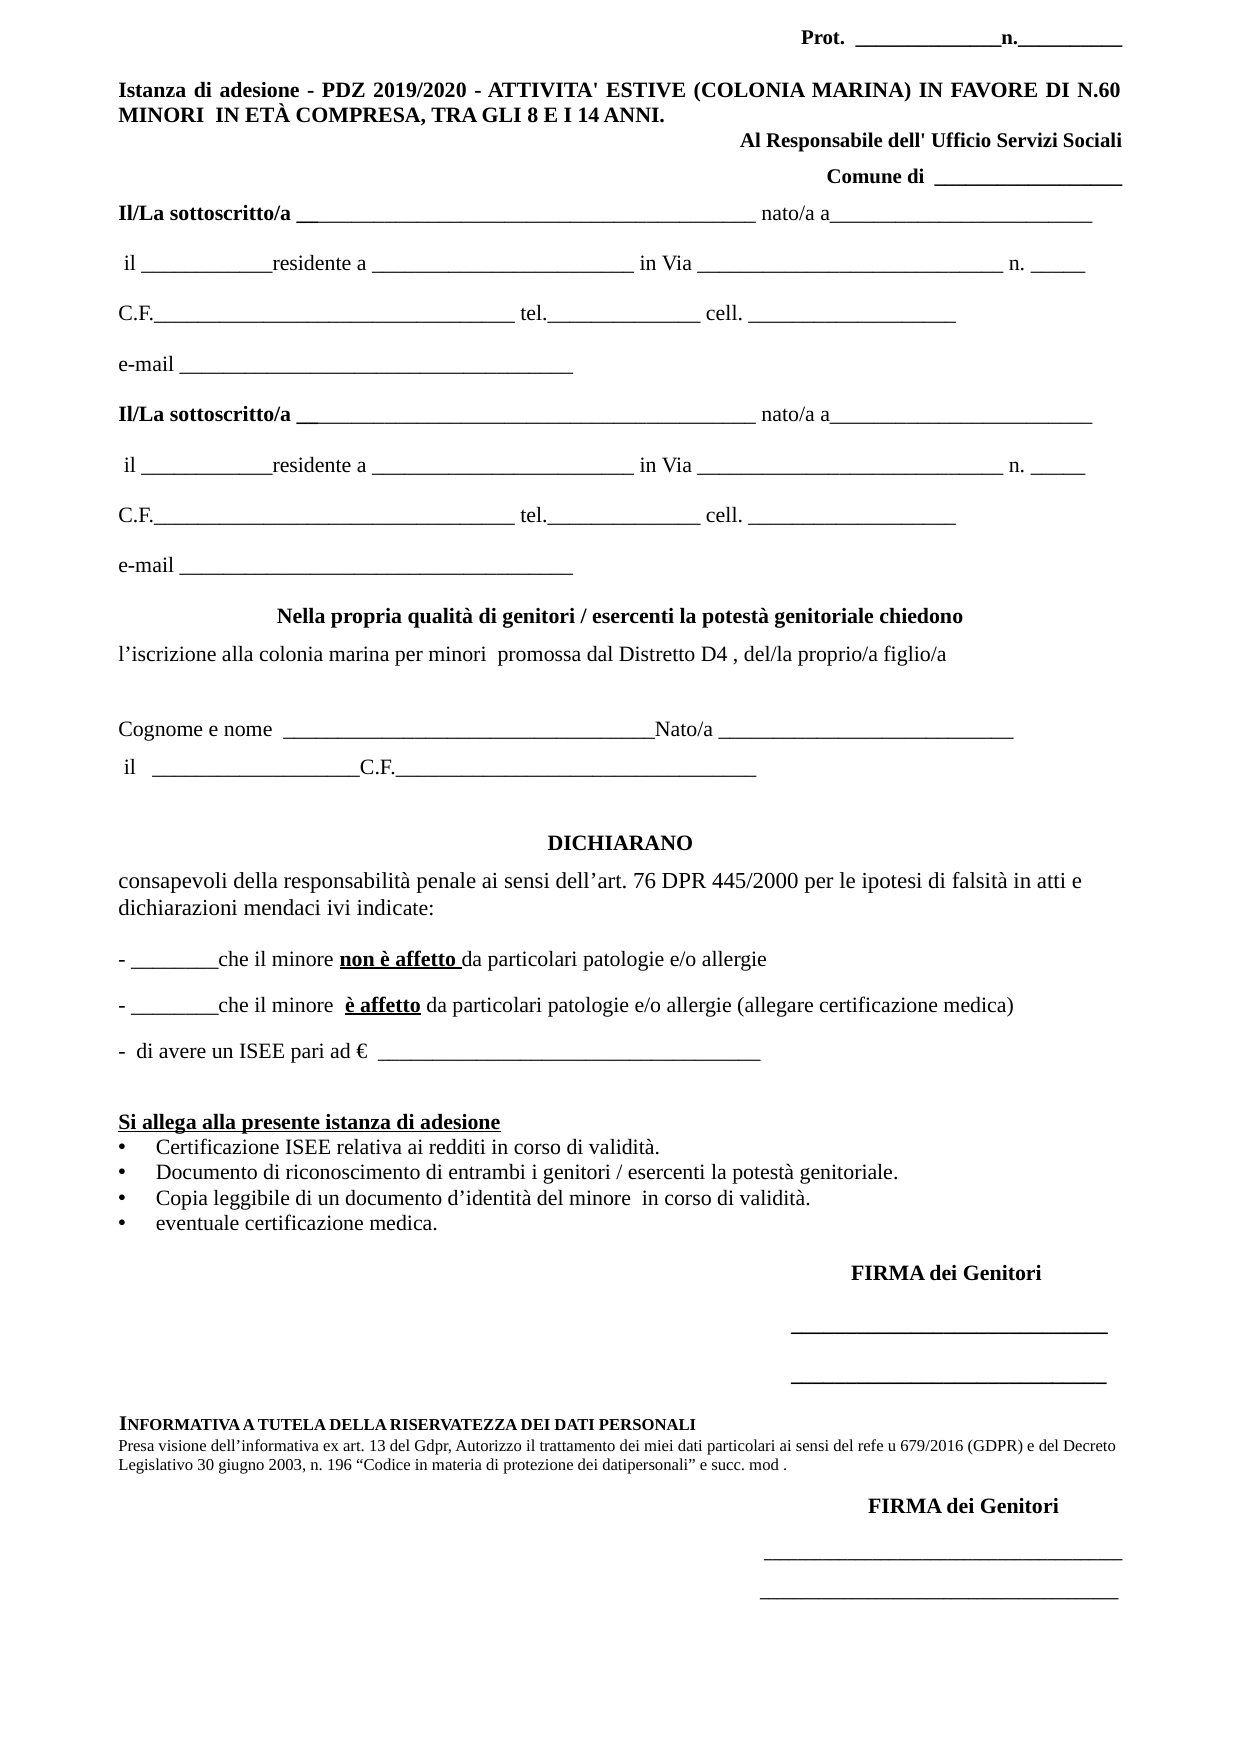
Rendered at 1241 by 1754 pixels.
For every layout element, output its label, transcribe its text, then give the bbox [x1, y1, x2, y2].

text Al Responsabile dell' Ufficio Servizi Sociali [118, 127, 1122, 152]
text _____________________________ [118, 1361, 1122, 1386]
text l’iscrizione alla colonia marina per minori promossa dal Distretto D4 , del/la proprio/a figlio/a [118, 641, 1122, 666]
text consapevoli della responsabilità penale ai sensi dell’art. 76 DPR 445/2000 per le ipotesi di falsità in atti e dichiarazioni mendaci ivi indicate: [118, 868, 1122, 920]
text Il/La sottoscritto/a __________________________________________ nato/a a________________________ [118, 401, 1122, 426]
list Copia leggibile di un documento d’identità del minore in corso di validità. [81, 1184, 1122, 1210]
text il ____________residente a ________________________ in Via ____________________________ n. _____ C.F._________________________________ tel.______________ cell. ___________________ [118, 452, 1122, 527]
text Si allega alla presente istanza di adesione [118, 1109, 1122, 1134]
text il ____________residente a ________________________ in Via ____________________________ n. _____ C.F._________________________________ tel.______________ cell. ___________________ [118, 250, 1122, 326]
text FIRMA dei Genitori [118, 1493, 1122, 1518]
text Cognome e nome __________________________________Nato/a ___________________________ [118, 716, 1122, 742]
list Certificazione ISEE relativa ai redditi in corso di validità. [81, 1134, 1122, 1159]
text il ___________________C.F._________________________________ [118, 754, 1122, 779]
text Istanza di adesione - PDZ 2019/2020 - ATTIVITA' ESTIVE (COLONIA MARINA) IN FAVORE DI N.60 MINORI IN ETÀ COMPRESA, TRA GLI 8 E I 14 ANNI. [118, 77, 1122, 127]
text Prot. ______________n.__________ [265, 25, 1122, 49]
text - ________che il minore è affetto da particolari patologie e/o allergie (allegare certificazione medica) [118, 992, 1122, 1017]
list Documento di riconoscimento di entrambi i genitori / esercenti la potestà genitoriale. [81, 1159, 1122, 1184]
text Nella propria qualità di genitori / esercenti la potestà genitoriale chiedono [118, 603, 1122, 628]
text - di avere un ISEE pari ad € ___________________________________ [118, 1038, 1122, 1063]
text DICHIARANO [118, 830, 1122, 855]
text ___________________________________________ [118, 1582, 1122, 1601]
text Presa visione dell’informativa ex art. 13 del Gdpr, Autorizzo il trattamento dei miei dati particolari ai sensi del refe u 679/2016 (GDPR) e del Decreto Legislativo 30 giugno 2003, n. 196 “Codice in materia di protezione dei datipersonali” e succ. mod . [118, 1435, 1122, 1493]
text Il/La sottoscritto/a __________________________________________ nato/a a________________________ [118, 199, 1122, 225]
text FIRMA dei Genitori [118, 1260, 1122, 1285]
text INFORMATIVA A TUTELA DELLA RISERVATEZZA DEI DATI PERSONALI [119, 1411, 1122, 1435]
list eventuale certificazione medica. [81, 1210, 1122, 1235]
text e-mail ____________________________________ [118, 552, 1122, 578]
text _____________________________ [118, 1311, 1122, 1336]
text ___________________________________________ [118, 1543, 1122, 1562]
text e-mail ____________________________________ [118, 351, 1122, 376]
text Comune di __________________ [118, 163, 1122, 188]
text - ________che il minore non è affetto da particolari patologie e/o allergie [118, 946, 1122, 971]
